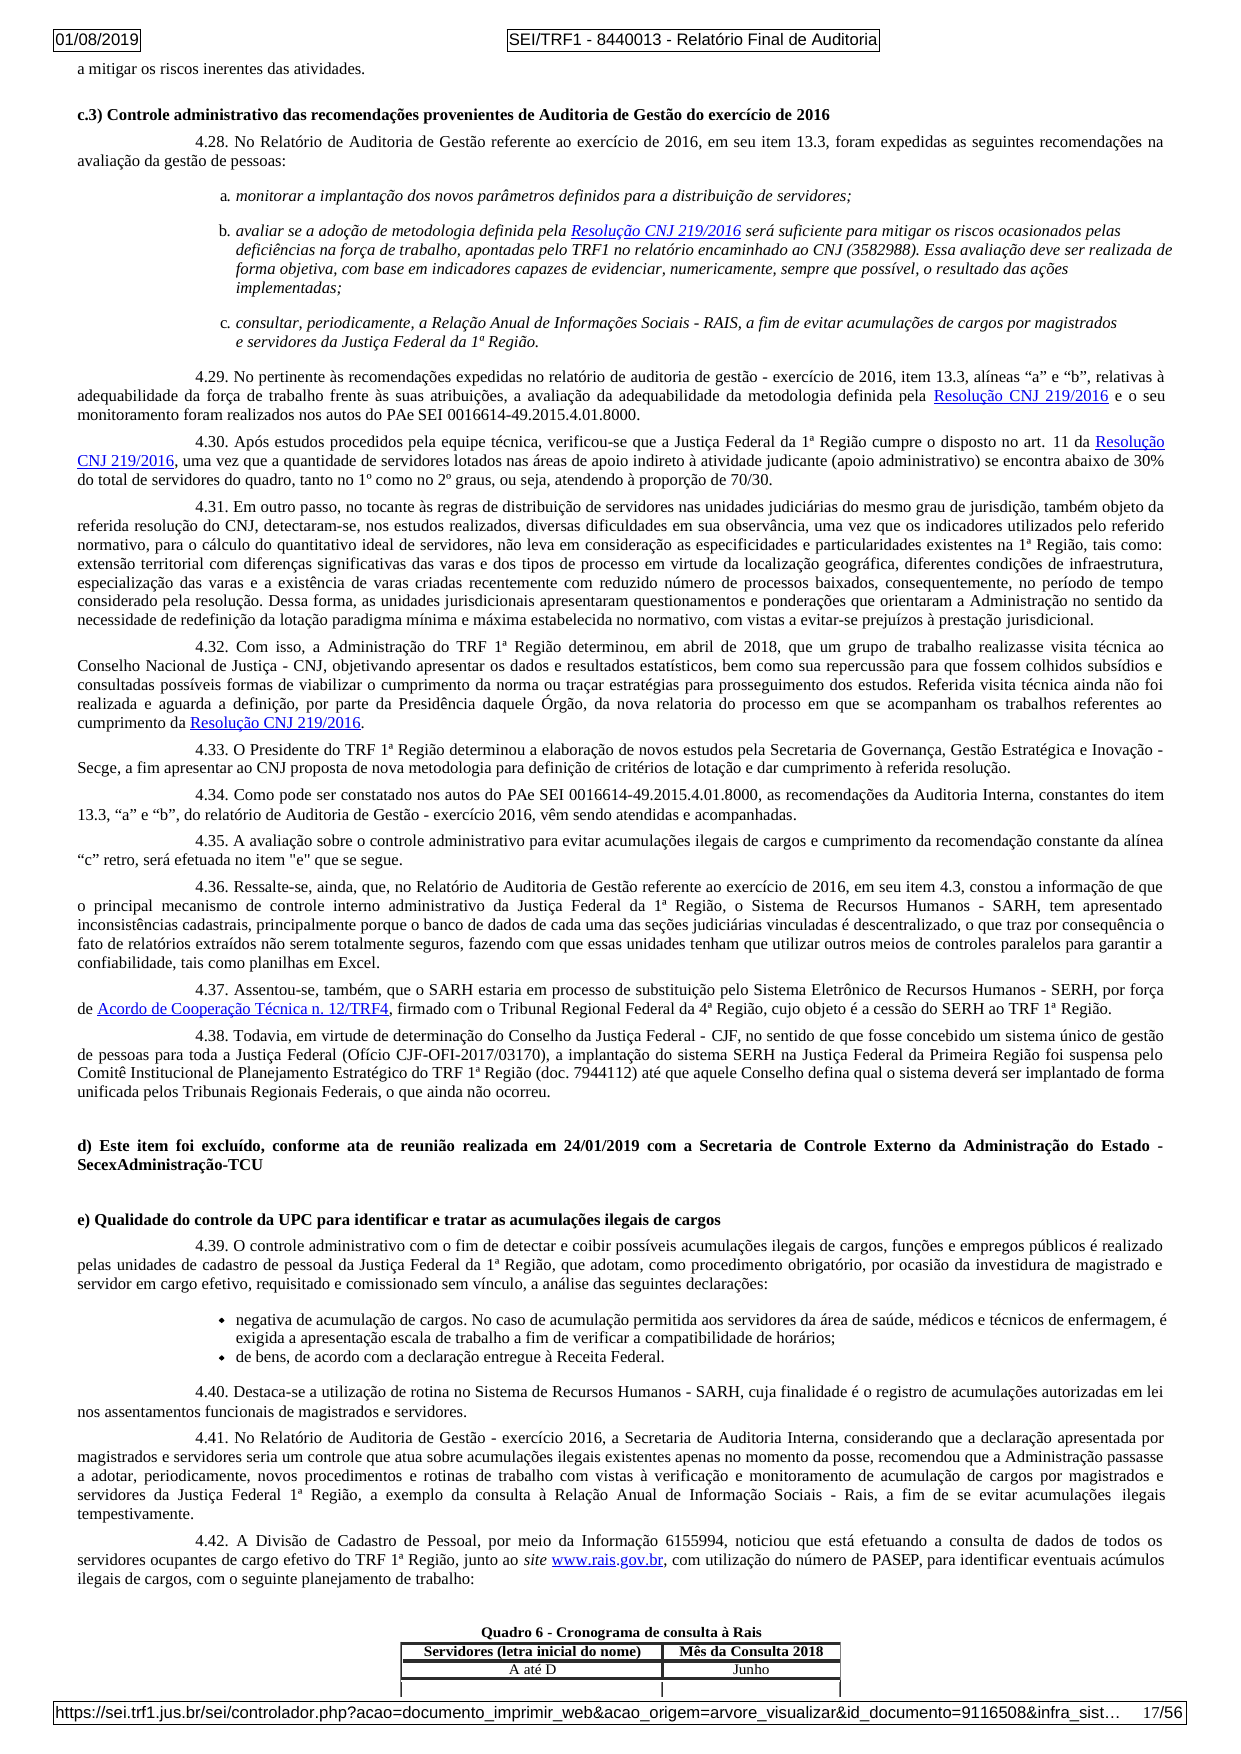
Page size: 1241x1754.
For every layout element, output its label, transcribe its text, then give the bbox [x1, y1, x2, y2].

text de bens, de acordo com a declaração entregue à Receita Federal. [236, 1347, 1196, 1366]
list No Relatório de Auditoria de Gestão - exercício 2016, a Secretaria de Auditoria Interna, considerando que a declaração apresentada por magistrados e servidores seria um controle que atua sobre acumulações ilegais existentes apenas no momento da posse, recomendou que a Administração passasse a adotar, periodicamente, novos procedimentos e rotinas de trabalho com vistas à verificação e monitoramento de acumulação de cargos por magistrados e servidores da Justiça Federal 1ª Região, a exemplo da consulta à Relação Anual de Informação Sociais - Rais, a fim de se evitar acumulações ilegais tempestivamente. [77, 1429, 1165, 1523]
list No Relatório de Auditoria de Gestão referente ao exercício de 2016, em seu item 13.3, foram expedidas as seguintes recomendações na avaliação da gestão de pessoas: [77, 132, 1164, 169]
list Com isso, a Administração do TRF 1ª Região determinou, em abril de 2018, que um grupo de trabalho realizasse visita técnica ao Conselho Nacional de Justiça - CNJ, objetivando apresentar os dados e resultados estatísticos, bem como sua repercussão para que fossem colhidos subsídios e consultadas possíveis formas de viabilizar o cumprimento da norma ou traçar estratégias para prosseguimento dos estudos. Referida visita técnica ainda não foi realizada e aguarda a definição, por parte da Presidência daquele Órgão, da nova relatoria do processo em que se acompanham os trabalhos referentes ao cumprimento da Resolução CNJ 219/2016. [77, 637, 1165, 732]
table_header Mês da Consulta 2018 [664, 1645, 840, 1659]
table_cell Junho [664, 1663, 840, 1677]
list A Divisão de Cadastro de Pessoal, por meio da Informação 6155994, noticiou que está efetuando a consulta de dados de todos os servidores ocupantes de cargo efetivo do TRF 1ª Região, junto ao site www.rais.gov.br, com utilização do número de PASEP, para identificar eventuais acúmulos ilegais de cargos, com o seguinte planejamento de trabalho: [77, 1531, 1165, 1588]
table_cell A até D [402, 1660, 661, 1677]
subtitle Este item foi excluído, conforme ata de reunião realizada em 24/01/2019 com a Secretaria de Controle Externo da Administração do Estado - [77, 1136, 1196, 1155]
text Quadro 6 - Cronograma de consulta à Rais [442, 1624, 800, 1641]
text a mitigar os riscos inerentes das atividades. [77, 59, 1196, 78]
list Todavia, em virtude de determinação do Conselho da Justiça Federal - CJF, no sentido de que fosse concebido um sistema único de gestão de pessoas para toda a Justiça Federal (Ofício CJF-OFI-2017/03170), a implantação do sistema SERH na Justiça Federal da Primeira Região foi suspensa pelo Comitê Institucional de Planejamento Estratégico do TRF 1ª Região (doc. 7944112) até que aquele Conselho defina qual o sistema deverá ser implantado de forma unificada pelos Tribunais Regionais Federais, o que ainda não ocorreu. [77, 1026, 1165, 1101]
list A avaliação sobre o controle administrativo para evitar acumulações ilegais de cargos e cumprimento da recomendação constante da alínea “c” retro, será efetuada no item "e" que se segue. [77, 832, 1165, 869]
list avaliar se a adoção de metodologia definida pela Resolução CNJ 219/2016 será suficiente para mitigar os riscos ocasionados pelas deficiências na força de trabalho, apontadas pelo TRF1 no relatório encaminhado ao CNJ (3582988). Essa avaliação deve ser realizada de forma objetiva, com base em indicadores capazes de evidenciar, numericamente, sempre que possível, o resultado das ações implementadas; [219, 222, 1173, 297]
list monitorar a implantação dos novos parâmetros definidos para a distribuição de servidores; [220, 186, 1196, 205]
list No pertinente às recomendações expedidas no relatório de auditoria de gestão - exercício de 2016, item 13.3, alíneas “a” e “b”, relativas à adequabilidade da força de trabalho frente às suas atribuições, a avaliação da adequabilidade da metodologia definida pela Resolução CNJ 219/2016 e o seu monitoramento foram realizados nos autos do PAe SEI 0016614-49.2015.4.01.8000. [77, 368, 1165, 424]
list Como pode ser constatado nos autos do PAe SEI 0016614-49.2015.4.01.8000, as recomendações da Auditoria Interna, constantes do item 13.3, “a” e “b”, do relatório de Auditoria de Gestão - exercício 2016, vêm sendo atendidas e acompanhadas. [77, 786, 1165, 823]
list Ressalte-se, ainda, que, no Relatório de Auditoria de Gestão referente ao exercício de 2016, em seu item 4.3, constou a informação de que o principal mecanismo de controle interno administrativo da Justiça Federal da 1ª Região, o Sistema de Recursos Humanos - SARH, tem apresentado inconsistências cadastrais, principalmente porque o banco de dados de cada uma das seções judiciárias vinculadas é descentralizado, o que traz por consequência o fato de relatórios extraídos não serem totalmente seguros, fazendo com que essas unidades tenham que utilizar outros meios de controles paralelos para garantir a confiabilidade, tais como planilhas em Excel. [77, 878, 1165, 972]
text negativa de acumulação de cargos. No caso de acumulação permitida aos servidores da área de saúde, médicos e técnicos de enfermagem, é exigida a apresentação escala de trabalho a fim de verificar a compatibilidade de horários; [236, 1310, 1170, 1347]
text SecexAdministração-TCU [77, 1155, 1196, 1174]
subtitle Controle administrativo das recomendações provenientes de Auditoria de Gestão do exercício de 2016 [77, 104, 1196, 124]
list Após estudos procedidos pela equipe técnica, verificou-se que a Justiça Federal da 1ª Região cumpre o disposto no art. 11 da Resolução CNJ 219/2016, uma vez que a quantidade de servidores lotados nas áreas de apoio indireto à atividade judicante (apoio administrativo) se encontra abaixo de 30% do total de servidores do quadro, tanto no 1º como no 2º graus, ou seja, atendendo à proporção de 70/30. [77, 433, 1165, 489]
list Destaca-se a utilização de rotina no Sistema de Recursos Humanos - SARH, cuja finalidade é o registro de acumulações autorizadas em lei nos assentamentos funcionais de magistrados e servidores. [77, 1383, 1165, 1421]
list consultar, periodicamente, a Relação Anual de Informações Sociais - RAIS, a fim de evitar acumulações de cargos por magistrados e servidores da Justiça Federal da 1ª Região. [220, 314, 1128, 351]
list Em outro passo, no tocante às regras de distribuição de servidores nas unidades judiciárias do mesmo grau de jurisdição, também objeto da referida resolução do CNJ, detectaram-se, nos estudos realizados, diversas dificuldades em sua observância, uma vez que os indicadores utilizados pelo referido normativo, para o cálculo do quantitativo ideal de servidores, não leva em consideração as especificidades e particularidades existentes na 1ª Região, tais como: extensão territorial com diferenças significativas das varas e dos tipos de processo em virtude da localização geográfica, diferentes condições de infraestrutura, especialização das varas e a existência de varas criadas recentemente com reduzido número de processos baixados, consequentemente, no período de tempo considerado pela resolução. Dessa forma, as unidades jurisdicionais apresentaram questionamentos e ponderações que orientaram a Administração no sentido da necessidade de redefinição da lotação paradigma mínima e máxima estabelecida no normativo, com vistas a evitar-se prejuízos à prestação jurisdicional. [77, 497, 1166, 629]
list Assentou-se, também, que o SARH estaria em processo de substituição pelo Sistema Eletrônico de Recursos Humanos - SERH, por força de Acordo de Cooperação Técnica n. 12/TRF4, firmado com o Tribunal Regional Federal da 4ª Região, cujo objeto é a cessão do SERH ao TRF 1ª Região. [77, 980, 1166, 1018]
list O Presidente do TRF 1ª Região determinou a elaboração de novos estudos pela Secretaria de Governança, Gestão Estratégica e Inovação - Secge, a fim apresentar ao CNJ proposta de nova metodologia para definição de critérios de lotação e dar cumprimento à referida resolução. [77, 740, 1165, 777]
table_header Servidores (letra inicial do nome) [402, 1645, 661, 1659]
list Qualidade do controle da UPC para identificar e tratar as acumulações ilegais de cargos [77, 1209, 1196, 1228]
list O controle administrativo com o fim de detectar e coibir possíveis acumulações ilegais de cargos, funções e empregos públicos é realizado pelas unidades de cadastro de pessoal da Justiça Federal da 1ª Região, que adotam, como procedimento obrigatório, por ocasião da investidura de magistrado e servidor em cargo efetivo, requisitado e comissionado sem vínculo, a análise das seguintes declarações: [77, 1237, 1165, 1293]
